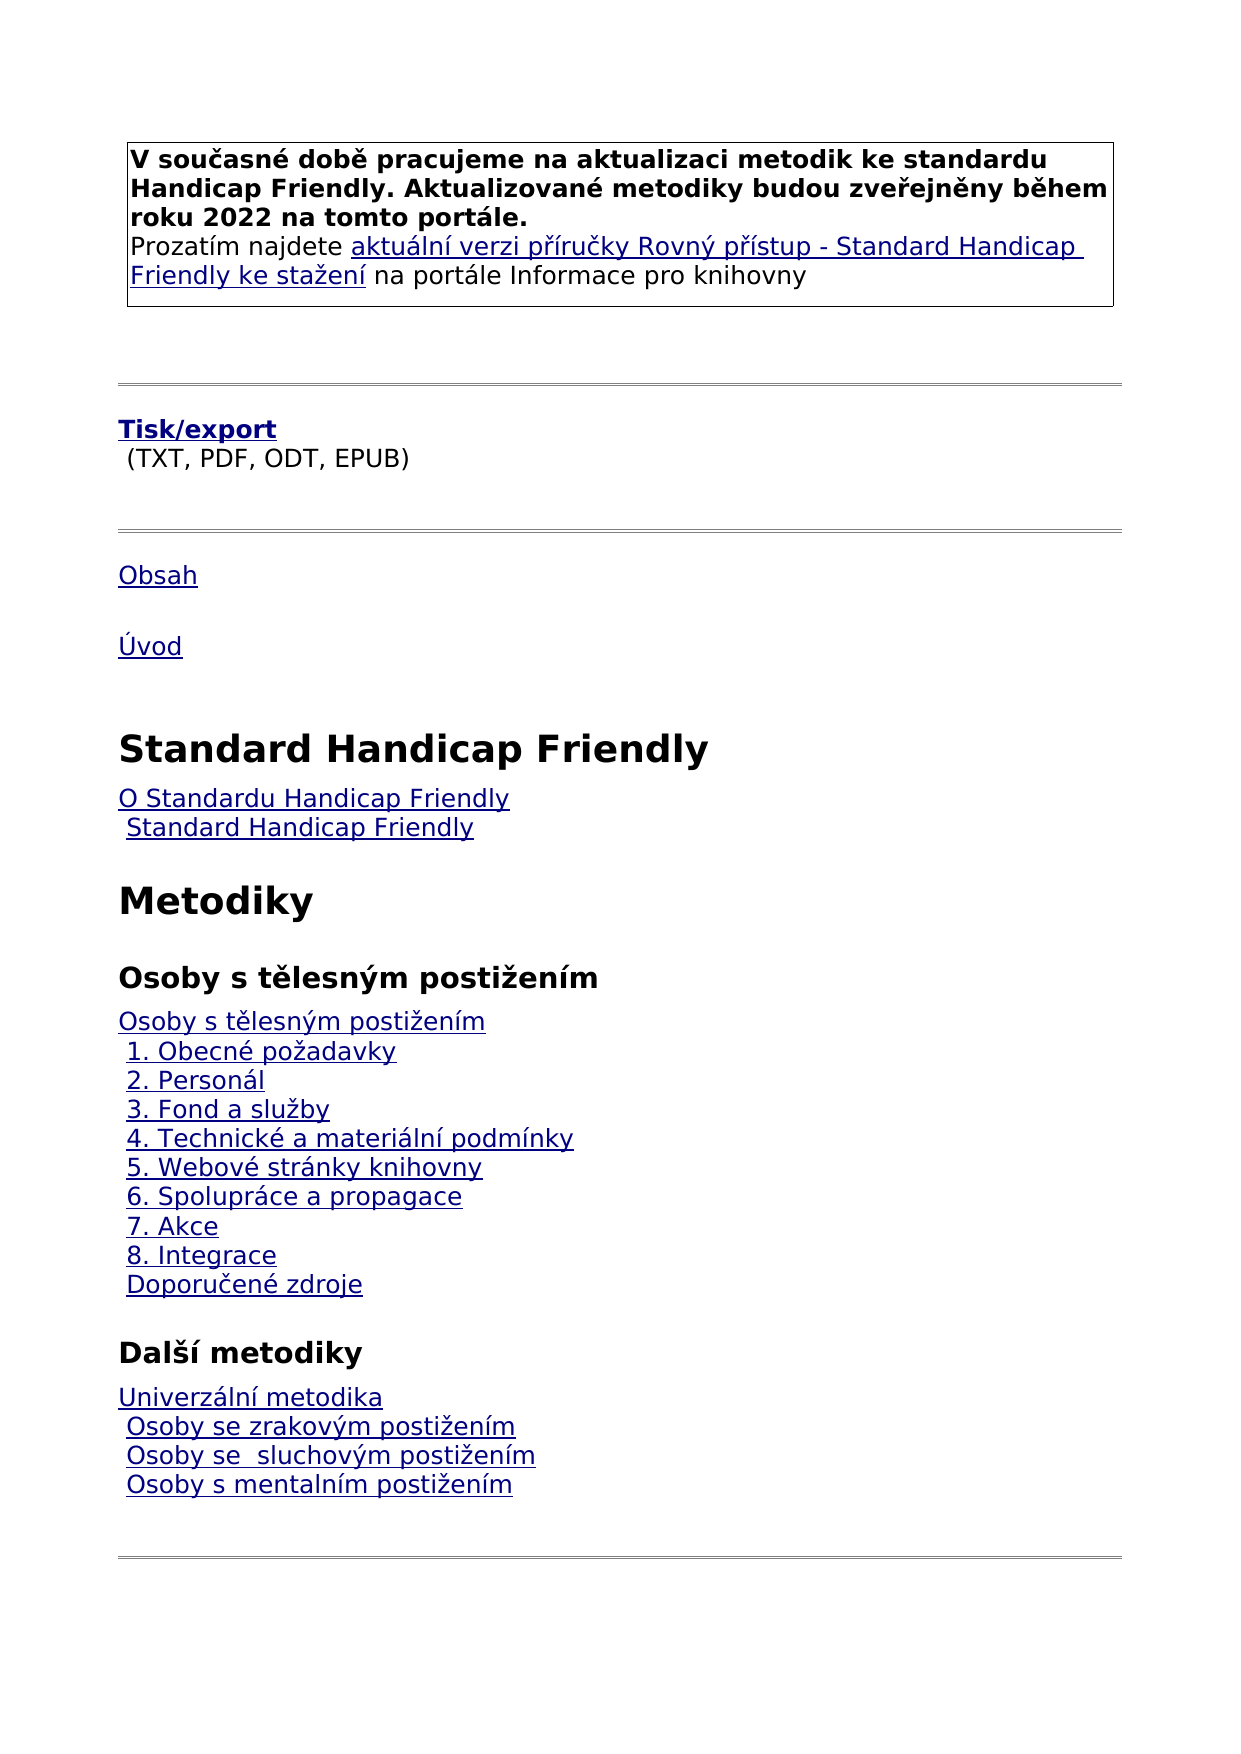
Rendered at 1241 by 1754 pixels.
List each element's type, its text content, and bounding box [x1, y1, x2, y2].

subtitle Metodiky [118, 880, 1122, 923]
text Tisk/export (TXT, PDF, ODT, EPUB) [118, 415, 1122, 502]
table_header V současné době pracujeme na aktualizaci metodik ke standardu Handicap Friendly. Aktualizované metodiky budou zveřejněny během roku 2022 na tomto portále. Prozatím najdete aktuální verzi příručky Rovný přístup - Standard Handicap Friendly ke stažení na portále Informace pro knihovny [128, 143, 1113, 306]
subtitle Osoby s tělesným postižením [118, 961, 1122, 995]
text Osoby s tělesným postižením 1. Obecné požadavky 2. Personál 3. Fond a služby 4. Technické a materiální podmínky 5. Webové stránky knihovny 6. Spolupráce a propagace 7. Akce 8. Integrace Doporučené zdroje [118, 1007, 1122, 1299]
text Úvod [118, 632, 1122, 690]
text O Standardu Handicap Friendly Standard Handicap Friendly [118, 784, 1122, 842]
text Univerzální metodika Osoby se zrakovým postižením Osoby se sluchovým postižením Osoby s mentalním postižením [118, 1383, 1122, 1529]
text Obsah [118, 561, 1122, 619]
subtitle Další metodiky [118, 1337, 1122, 1371]
subtitle Standard Handicap Friendly [118, 728, 1122, 772]
